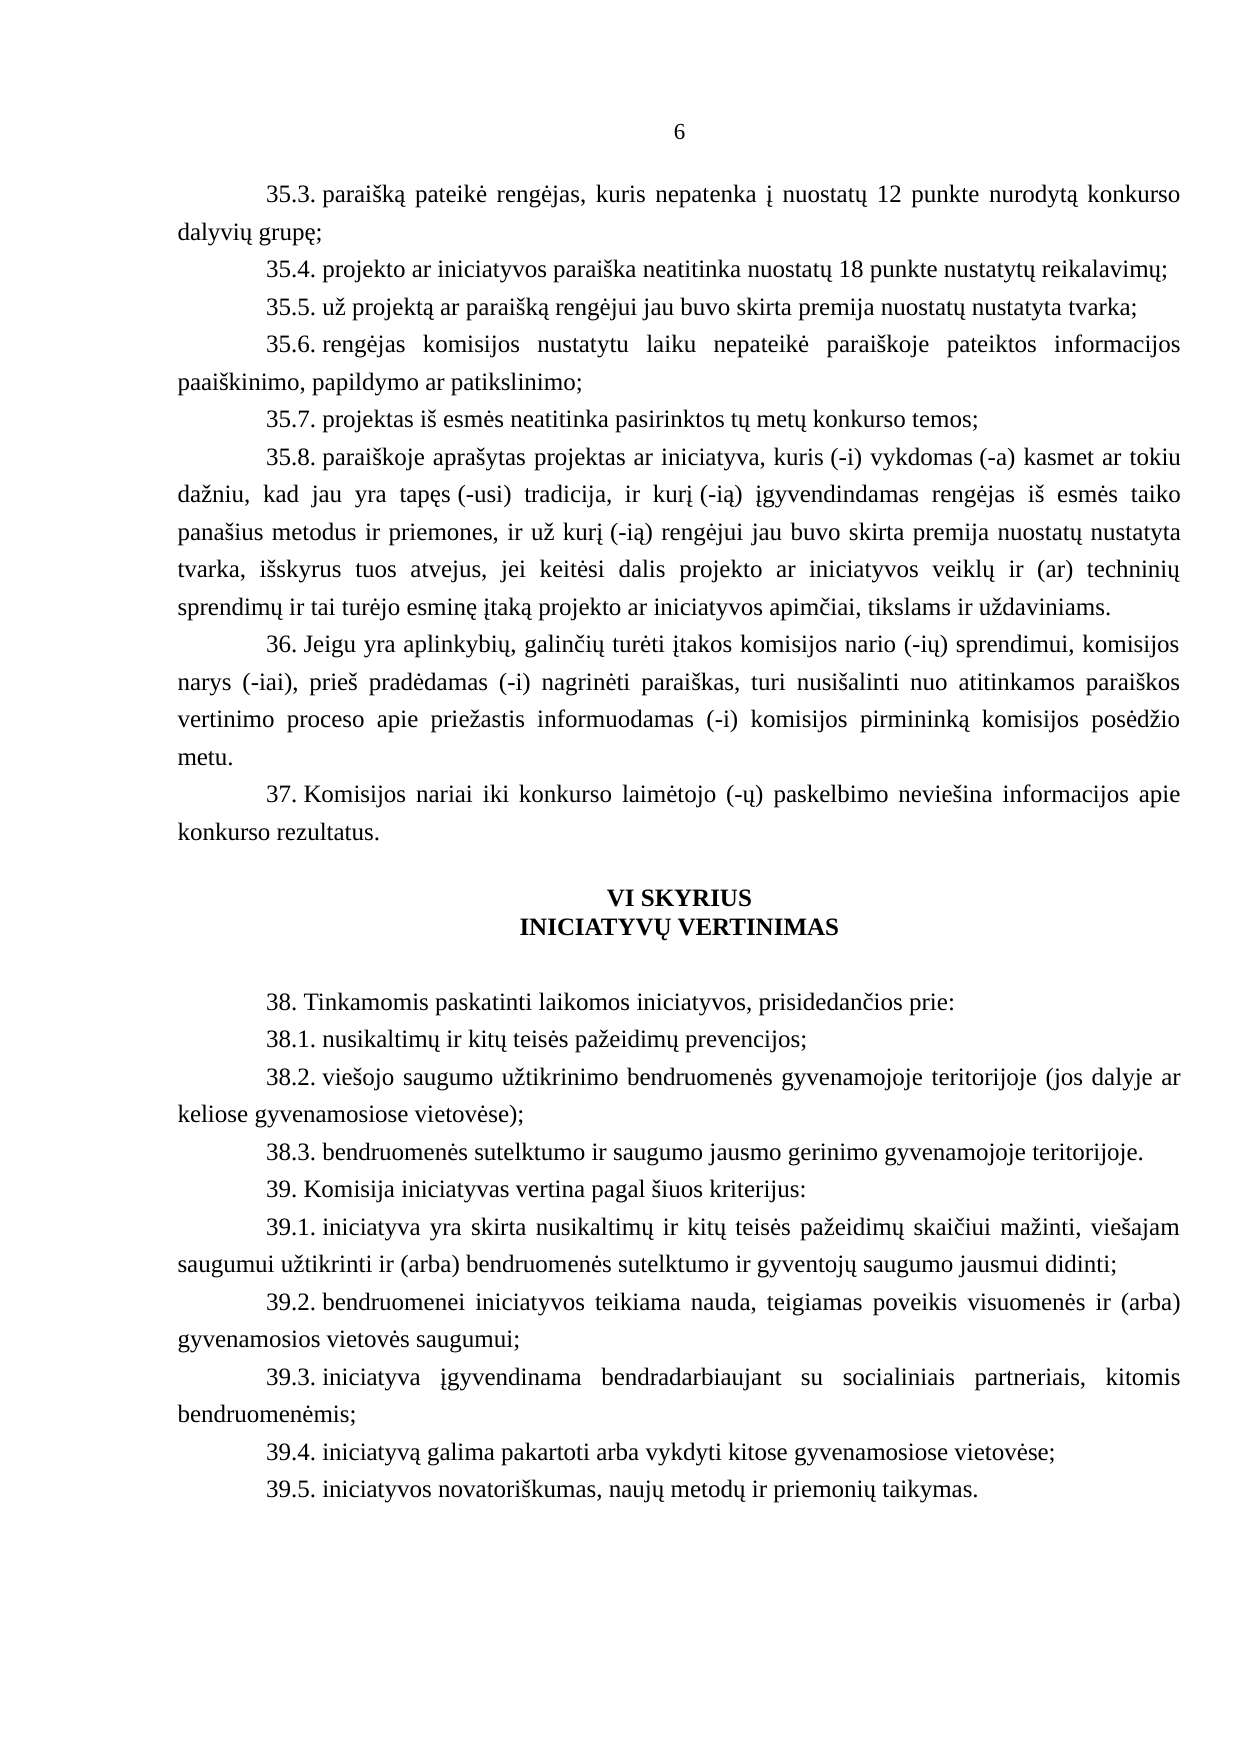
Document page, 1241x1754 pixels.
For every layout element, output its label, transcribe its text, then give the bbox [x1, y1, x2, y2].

text 39. Komisija iniciatyvas vertina pagal šiuos kriterijus: [177, 1166, 1181, 1203]
text 36. Jeigu yra aplinkybių, galinčių turėti įtakos komisijos nario (-ių) sprendimui, komisijos narys (-iai), prieš pradėdamas (-i) nagrinėti paraiškas, turi nusišalinti nuo atitinkamos paraiškos vertinimo proceso apie priežastis informuodamas (-i) komisijos pirmininką komisijos posėdžio metu. [177, 621, 1181, 771]
text 38.2. viešojo saugumo užtikrinimo bendruomenės gyvenamojoje teritorijoje (jos dalyje ar keliose gyvenamosiose vietovėse); [177, 1053, 1181, 1128]
text VI SKYRIUS [177, 883, 1181, 912]
text 39.1. iniciatyva yra skirta nusikaltimų ir kitų teisės pažeidimų skaičiui mažinti, viešajam saugumui užtikrinti ir (arba) bendruomenės sutelktumo ir gyventojų saugumo jausmui didinti; [177, 1203, 1181, 1278]
text 35.5. už projektą ar paraišką rengėjui jau buvo skirta premija nuostatų nustatyta tvarka; [177, 283, 1181, 321]
text 35.4. projekto ar iniciatyvos paraiška neatitinka nuostatų 18 punkte nustatytų reikalavimų; [177, 246, 1181, 283]
text 35.3. paraišką pateikė rengėjas, kuris nepatenka į nuostatų 12 punkte nurodytą konkurso dalyvių grupę; [177, 171, 1181, 246]
text 35.8. paraiškoje aprašytas projektas ar iniciatyva, kuris (-i) vykdomas (-a) kasmet ar tokiu dažniu, kad jau yra tapęs (-usi) tradicija, ir kurį (-ią) įgyvendindamas rengėjas iš esmės taiko panašius metodus ir priemones, ir už kurį (-ią) rengėjui jau buvo skirta premija nuostatų nustatyta tvarka, išskyrus tuos atvejus, jei keitėsi dalis projekto ar iniciatyvos veiklų ir (ar) techninių sprendimų ir tai turėjo esminę įtaką projekto ar iniciatyvos apimčiai, tikslams ir uždaviniams. [177, 433, 1181, 621]
text 35.7. projektas iš esmės neatitinka pasirinktos tų metų konkurso temos; [177, 396, 1181, 433]
text INICIATYVŲ VERTINIMAS [177, 912, 1181, 941]
text 39.5. iniciatyvos novatoriškumas, naujų metodų ir priemonių taikymas. [177, 1466, 1181, 1503]
text 39.4. iniciatyvą galima pakartoti arba vykdyti kitose gyvenamosiose vietovėse; [177, 1428, 1181, 1466]
text 39.3. iniciatyva įgyvendinama bendradarbiaujant su socialiniais partneriais, kitomis bendruomenėmis; [177, 1353, 1181, 1428]
text 38. Tinkamomis paskatinti laikomos iniciatyvos, prisidedančios prie: [177, 978, 1181, 1016]
text 39.2. bendruomenei iniciatyvos teikiama nauda, teigiamas poveikis visuomenės ir (arba) gyvenamosios vietovės saugumui; [177, 1278, 1181, 1353]
text 37. Komisijos nariai iki konkurso laimėtojo (-ų) paskelbimo neviešina informacijos apie konkurso rezultatus. [177, 771, 1181, 846]
text 35.6. rengėjas komisijos nustatytu laiku nepateikė paraiškoje pateiktos informacijos paaiškinimo, papildymo ar patikslinimo; [177, 321, 1181, 396]
text 38.1. nusikaltimų ir kitų teisės pažeidimų prevencijos; [177, 1016, 1181, 1053]
text 38.3. bendruomenės sutelktumo ir saugumo jausmo gerinimo gyvenamojoje teritorijoje. [177, 1128, 1181, 1166]
